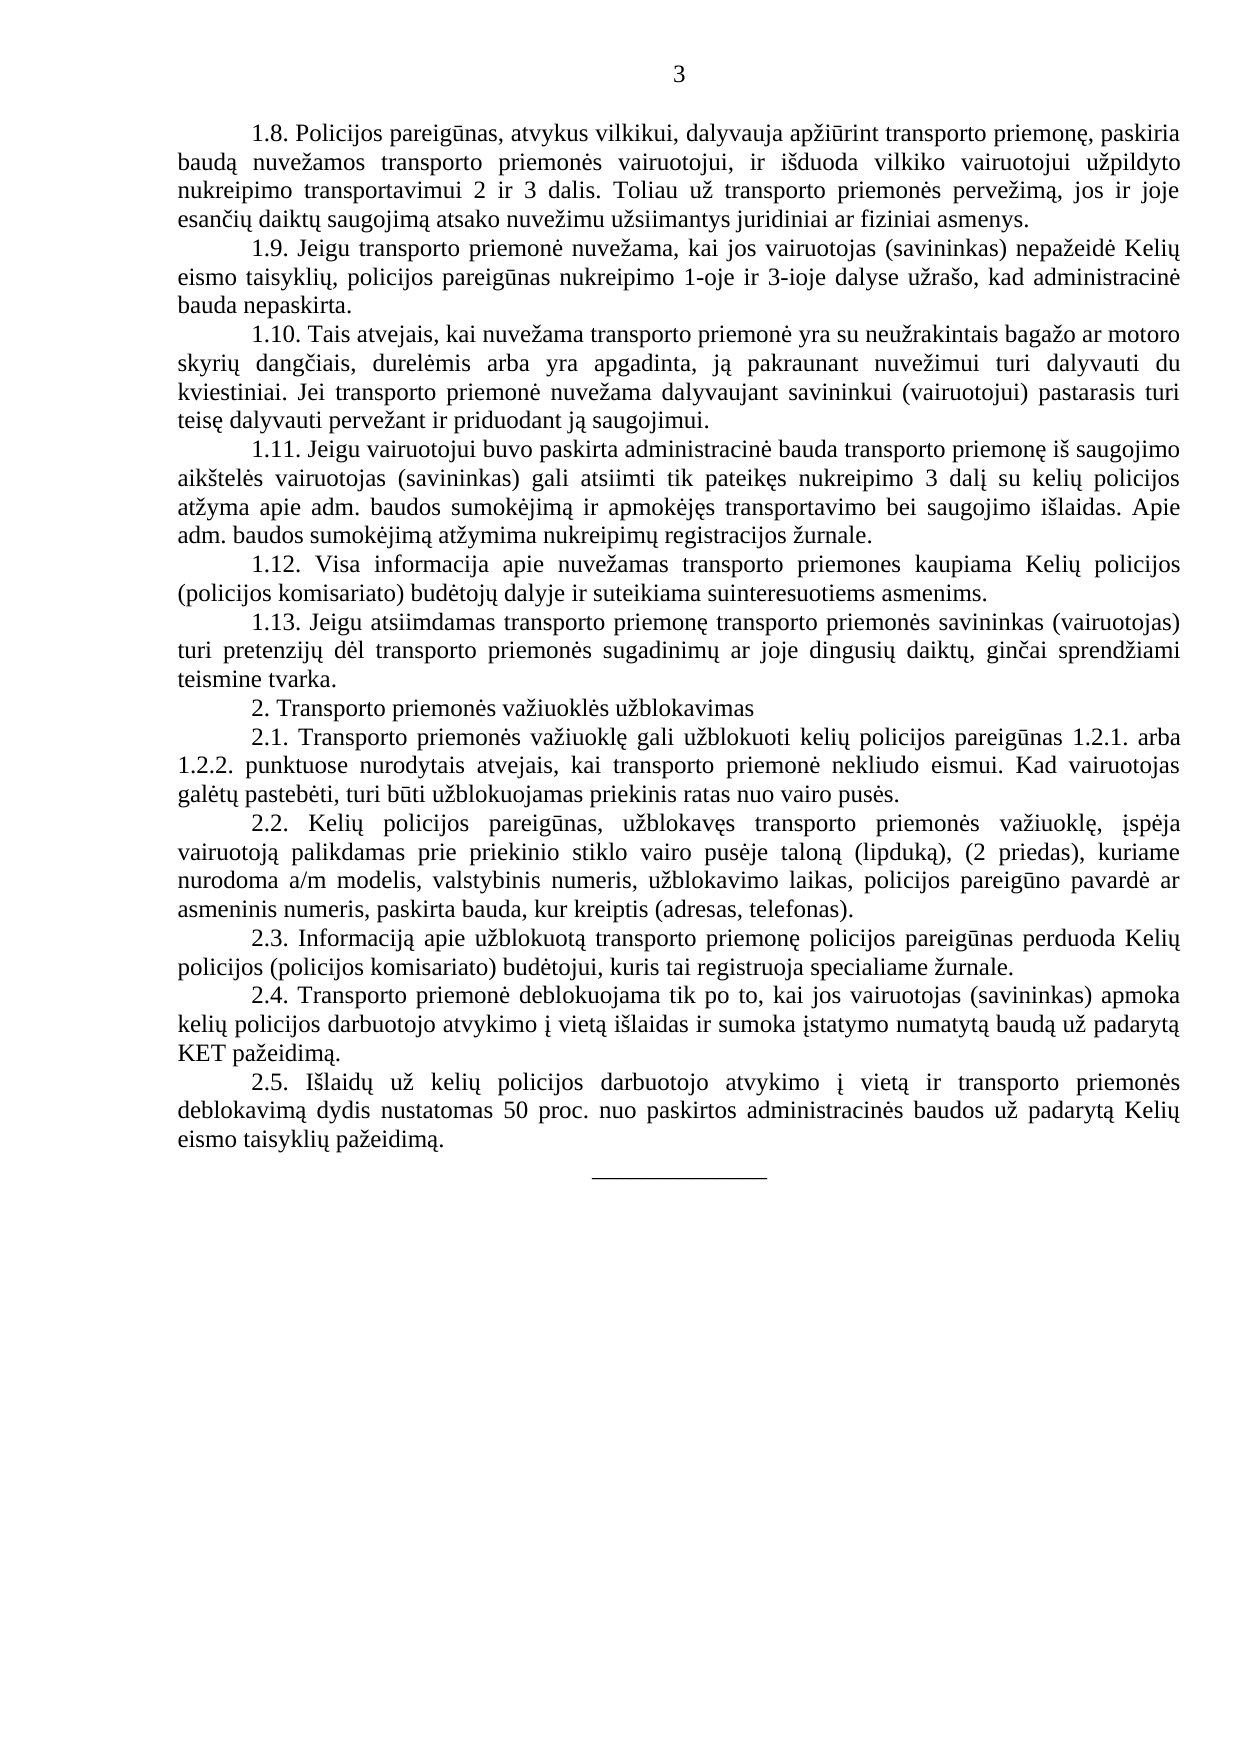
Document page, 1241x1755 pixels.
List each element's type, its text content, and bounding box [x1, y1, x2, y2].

text 2.3. Informaciją apie užblokuotą transporto priemonę policijos pareigūnas perduoda Kelių policijos (policijos komisariato) budėtojui, kuris tai registruoja specialiame žurnale. [177, 923, 1181, 981]
text 1.11. Jeigu vairuotojui buvo paskirta administracinė bauda transporto priemonę iš saugojimo aikštelės vairuotojas (savininkas) gali atsiimti tik pateikęs nukreipimo 3 dalį su kelių policijos atžyma apie adm. baudos sumokėjimą ir apmokėjęs transportavimo bei saugojimo išlaidas. Apie adm. baudos sumokėjimą atžymima nukreipimų registracijos žurnale. [177, 434, 1181, 549]
text 2.1. Transporto priemonės važiuoklę gali užblokuoti kelių policijos pareigūnas 1.2.1. arba 1.2.2. punktuose nurodytais atvejais, kai transporto priemonė nekliudo eismui. Kad vairuotojas galėtų pastebėti, turi būti užblokuojamas priekinis ratas nuo vairo pusės. [177, 722, 1181, 808]
text 1.9. Jeigu transporto priemonė nuvežama, kai jos vairuotojas (savininkas) nepažeidė Kelių eismo taisyklių, policijos pareigūnas nukreipimo 1-oje ir 3-ioje dalyse užrašo, kad administracinė bauda nepaskirta. [177, 233, 1181, 319]
text 2. Transporto priemonės važiuoklės užblokavimas [177, 693, 1181, 722]
text 2.5. Išlaidų už kelių policijos darbuotojo atvykimo į vietą ir transporto priemonės deblokavimą dydis nustatomas 50 proc. nuo paskirtos administracinės baudos už padarytą Kelių eismo taisyklių pažeidimą. [177, 1067, 1181, 1153]
text 2.4. Transporto priemonė deblokuojama tik po to, kai jos vairuotojas (savininkas) apmoka kelių policijos darbuotojo atvykimo į vietą išlaidas ir sumoka įstatymo numatytą baudą už padarytą KET pažeidimą. [177, 981, 1181, 1067]
text 1.10. Tais atvejais, kai nuvežama transporto priemonė yra su neužrakintais bagažo ar motoro skyrių dangčiais, durelėmis arba yra apgadinta, ją pakraunant nuvežimui turi dalyvauti du kviestiniai. Jei transporto priemonė nuvežama dalyvaujant savininkui (vairuotojui) pastarasis turi teisę dalyvauti pervežant ir priduodant ją saugojimui. [177, 319, 1181, 434]
text 1.8. Policijos pareigūnas, atvykus vilkikui, dalyvauja apžiūrint transporto priemonę, paskiria baudą nuvežamos transporto priemonės vairuotojui, ir išduoda vilkiko vairuotojui užpildyto nukreipimo transportavimui 2 ir 3 dalis. Toliau už transporto priemonės pervežimą, jos ir joje esančių daiktų saugojimą atsako nuvežimu užsiimantys juridiniai ar fiziniai asmenys. [177, 118, 1181, 233]
text 1.13. Jeigu atsiimdamas transporto priemonę transporto priemonės savininkas (vairuotojas) turi pretenzijų dėl transporto priemonės sugadinimų ar joje dingusių daiktų, ginčai sprendžiami teismine tvarka. [177, 607, 1181, 693]
text 1.12. Visa informacija apie nuvežamas transporto priemones kaupiama Kelių policijos (policijos komisariato) budėtojų dalyje ir suteikiama suinteresuotiems asmenims. [177, 549, 1181, 607]
text 2.2. Kelių policijos pareigūnas, užblokavęs transporto priemonės važiuoklę, įspėja vairuotoją palikdamas prie priekinio stiklo vairo pusėje taloną (lipduką), (2 priedas), kuriame nurodoma a/m modelis, valstybinis numeris, užblokavimo laikas, policijos pareigūno pavardė ar asmeninis numeris, paskirta bauda, kur kreiptis (adresas, telefonas). [177, 808, 1181, 923]
text ______________ [177, 1153, 1181, 1182]
